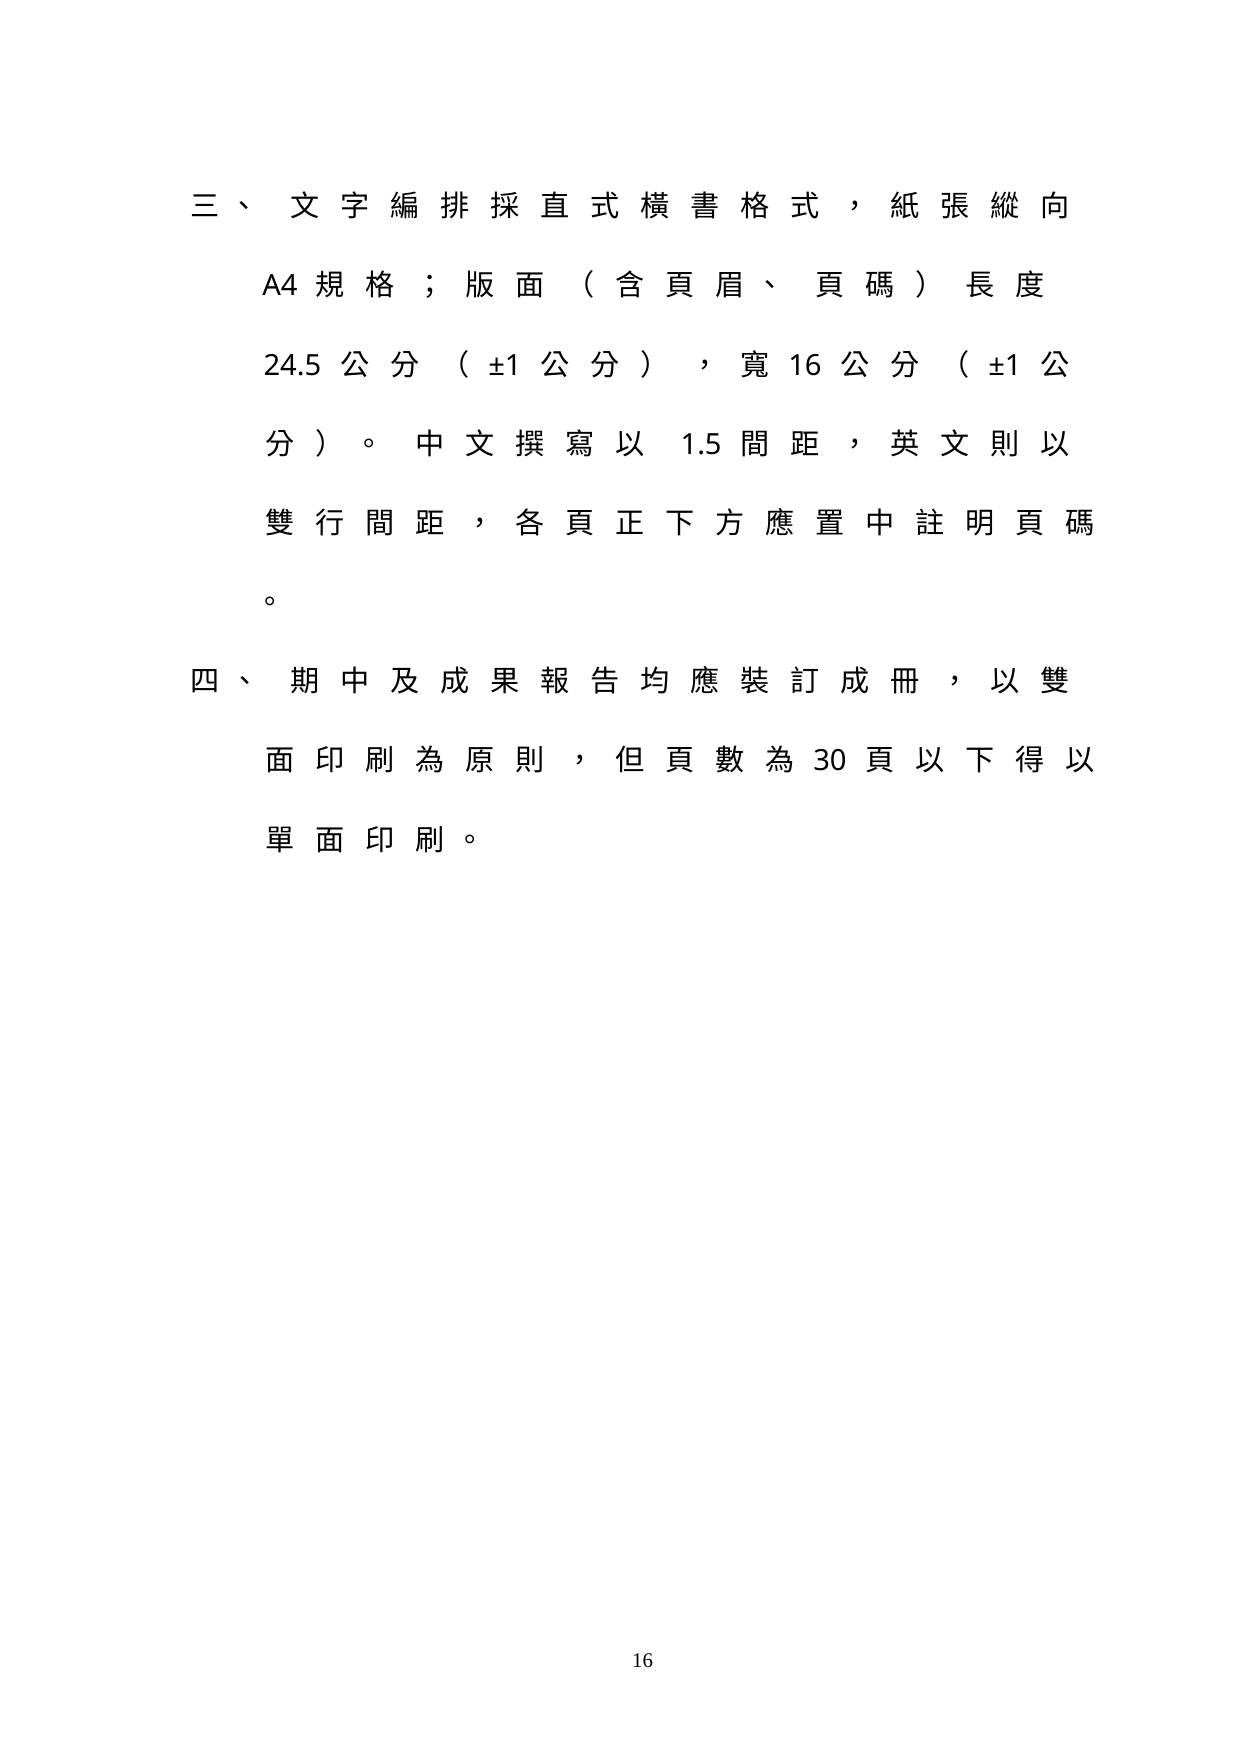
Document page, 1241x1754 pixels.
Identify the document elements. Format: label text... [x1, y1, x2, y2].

text 三、文字編排採直式橫書格式，紙張縱向A4規格；版面（含頁眉、頁碼）長度24.5公分（±1公分），寬16公分（±1公分）。中文撰寫以 1.5 間距，英文則以雙行間距，各頁正下方應置中註明頁碼。 [180, 164, 1105, 639]
text 四、期中及成果報告均應裝訂成冊，以雙面印刷為原則，但頁數為30頁以下得以單面印刷。 [180, 639, 1105, 877]
